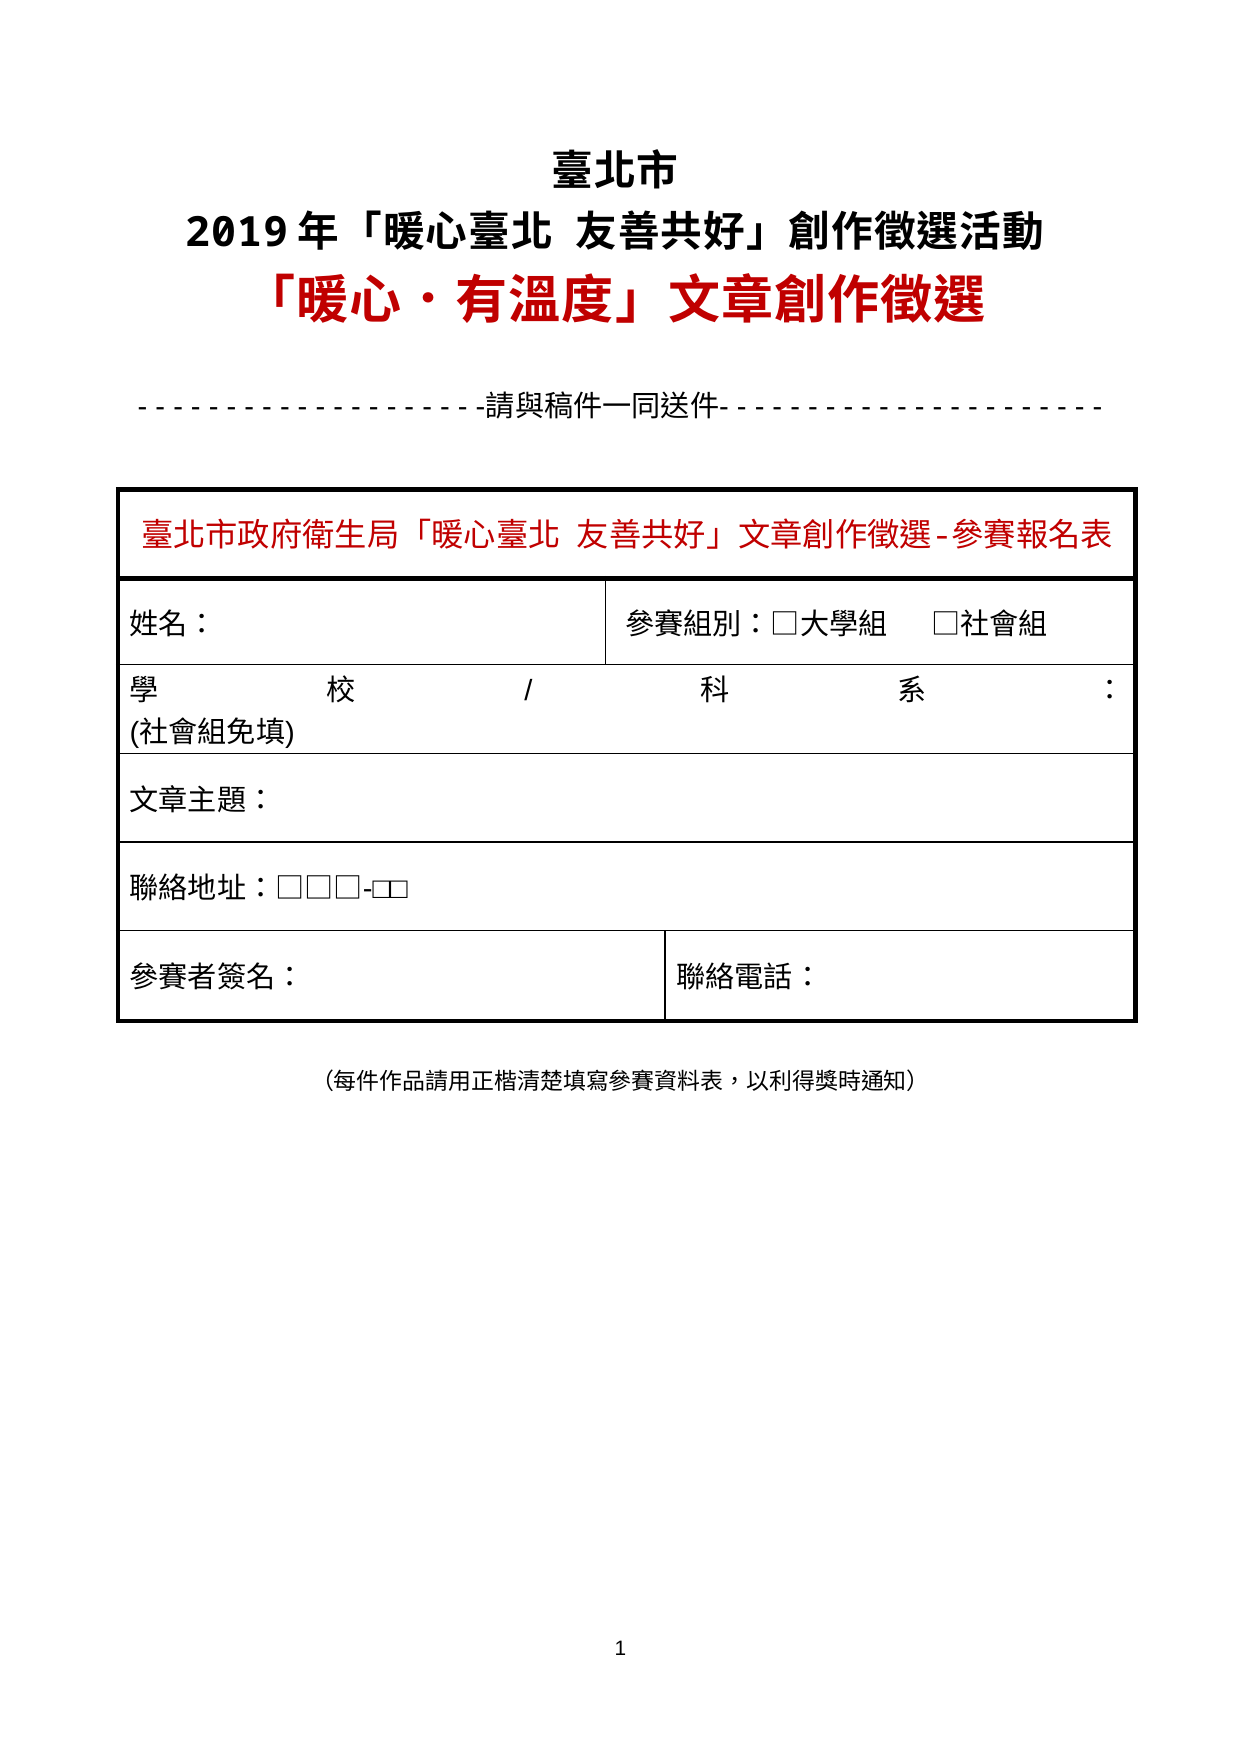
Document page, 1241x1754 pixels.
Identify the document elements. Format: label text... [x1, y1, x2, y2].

text 「暖心．有溫度」文章創作徵選 [110, 258, 1119, 334]
table_cell 聯絡電話： [666, 931, 1133, 1018]
text 2019年「暖心臺北 友善共好」創作徵選活動 [110, 198, 1119, 258]
table_cell 文章主題： [120, 754, 1133, 841]
table_cell 姓名： [120, 581, 605, 664]
table_header 臺北市政府衛生局「暖心臺北 友善共好」文章創作徵選-參賽報名表 [120, 492, 1133, 576]
table_cell 參賽組別：□大學組 □社會組 [606, 581, 1133, 664]
text 臺北市 [110, 137, 1119, 198]
text - - - - - - - - - - - - - - - - - - - -請與稿件一同送件- - - - - - - - - - - - - - - - - - - - - - [118, 382, 1122, 425]
text （每件作品請用正楷清楚填寫參賽資料表，以利得獎時通知） [118, 1063, 1122, 1096]
table_cell 參賽者簽名： [120, 931, 664, 1018]
table_cell 學校/科系： (社會組免填) [120, 665, 1133, 753]
table_cell 聯絡地址：□□□-□□ [120, 843, 1133, 930]
